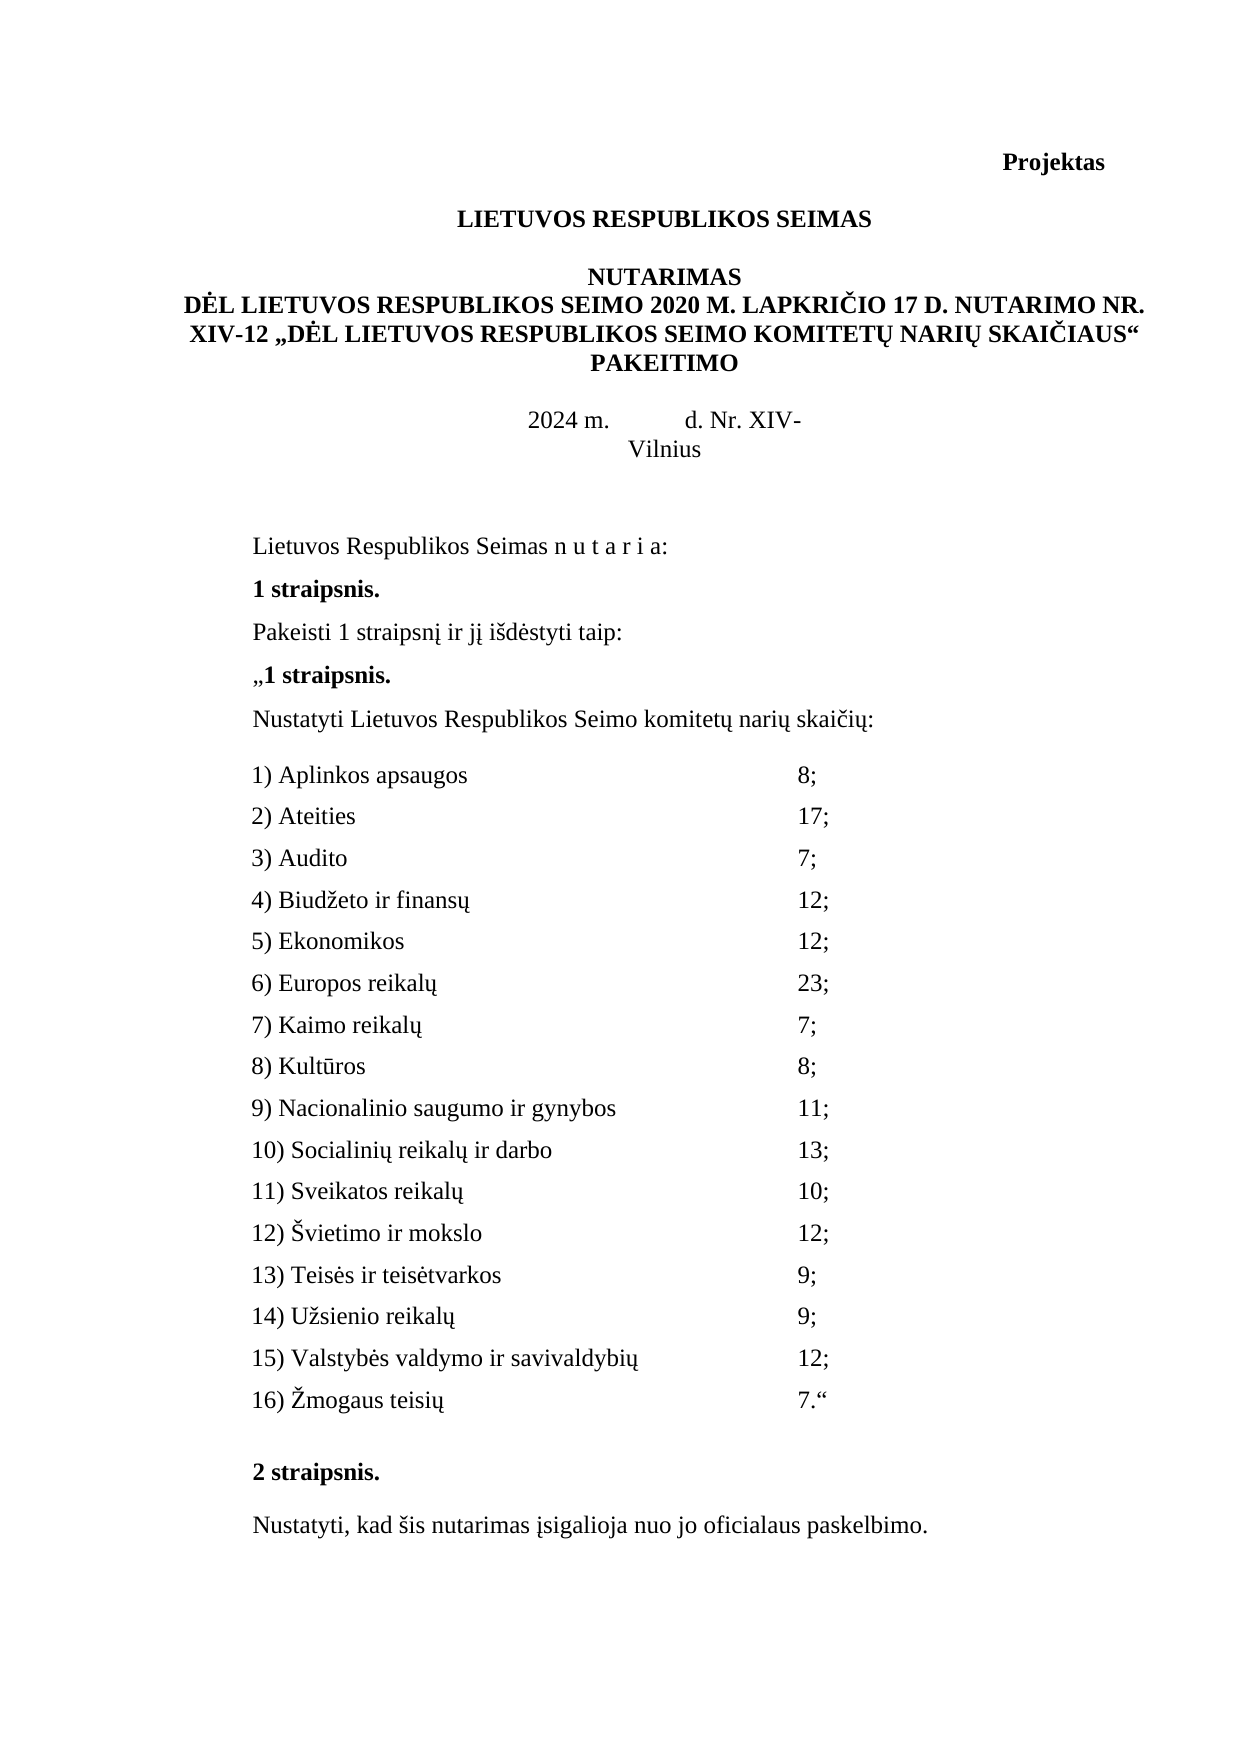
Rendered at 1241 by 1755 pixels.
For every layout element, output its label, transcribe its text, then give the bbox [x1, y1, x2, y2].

table_cell 16) Žmogaus teisių [236, 1372, 782, 1413]
text 2024 m. d. Nr. XIV- [177, 406, 1152, 434]
table_cell 3) Audito [236, 830, 782, 872]
text 2 straipsnis. [177, 1457, 1152, 1485]
table_cell 7) Kaimo reikalų [236, 997, 782, 1038]
table_cell 7.“ [782, 1372, 1151, 1413]
table_cell 14) Užsienio reikalų [236, 1289, 782, 1330]
table_cell 8) Kultūros [236, 1039, 782, 1080]
table_cell 12; [782, 872, 1151, 913]
table_header 8; [782, 747, 1151, 788]
table_cell 13) Teisės ir teisėtvarkos [236, 1247, 782, 1288]
table_cell 12; [782, 1205, 1151, 1247]
table_cell 7; [782, 830, 1151, 872]
table_cell 9; [782, 1247, 1151, 1288]
text Projektas [927, 147, 1152, 176]
table_cell 10; [782, 1164, 1151, 1205]
table_cell 12; [782, 1330, 1151, 1372]
table_cell 11; [782, 1080, 1151, 1122]
text LIETUVOS RESPUBLIKOS SEIMAS [177, 204, 1152, 233]
table_cell 12) Švietimo ir mokslo [236, 1205, 782, 1247]
table_cell 9; [782, 1289, 1151, 1330]
table_cell 8; [782, 1039, 1151, 1080]
text Nustatyti, kad šis nutarimas įsigalioja nuo jo oficialaus paskelbimo. [177, 1500, 1152, 1539]
table_cell 2) Ateities [236, 789, 782, 830]
table_cell 12; [782, 914, 1151, 955]
table_cell 10) Socialinių reikalų ir darbo [236, 1122, 782, 1163]
table_cell 6) Europos reikalų [236, 955, 782, 997]
text DĖL LIETUVOS RESPUBLIKOS SEIMO 2020 M. LAPKRIČIO 17 D. NUTARIMO NR. XIV-12 „DĖL LIETUVOS RESPUBLIKOS SEIMO KOMITETŲ NARIŲ SKAIČIAUS“ PAKEITIMO [177, 291, 1152, 377]
table_cell 7; [782, 997, 1151, 1038]
table_cell 15) Valstybės valdymo ir savivaldybių [236, 1330, 782, 1372]
table_cell 4) Biudžeto ir finansų [236, 872, 782, 913]
text NUTARIMAS [177, 262, 1152, 291]
text Vilnius [177, 434, 1152, 463]
table_cell 17; [782, 789, 1151, 830]
table_cell 5) Ekonomikos [236, 914, 782, 955]
table_cell 23; [782, 955, 1151, 997]
table_cell 13; [782, 1122, 1151, 1163]
text Lietuvos Respublikos Seimas n u t a r i a: [177, 531, 1152, 560]
table_cell 9) Nacionalinio saugumo ir gynybos [236, 1080, 782, 1122]
text 1 straipsnis. [177, 574, 1152, 603]
table_cell 11) Sveikatos reikalų [236, 1164, 782, 1205]
text Pakeisti 1 straipsnį ir jį išdėstyti taip: [177, 617, 1152, 646]
text „1 straipsnis. [177, 661, 1152, 689]
text Nustatyti Lietuvos Respublikos Seimo komitetų narių skaičių: [177, 704, 1152, 732]
table_header 1) Aplinkos apsaugos [236, 747, 782, 788]
